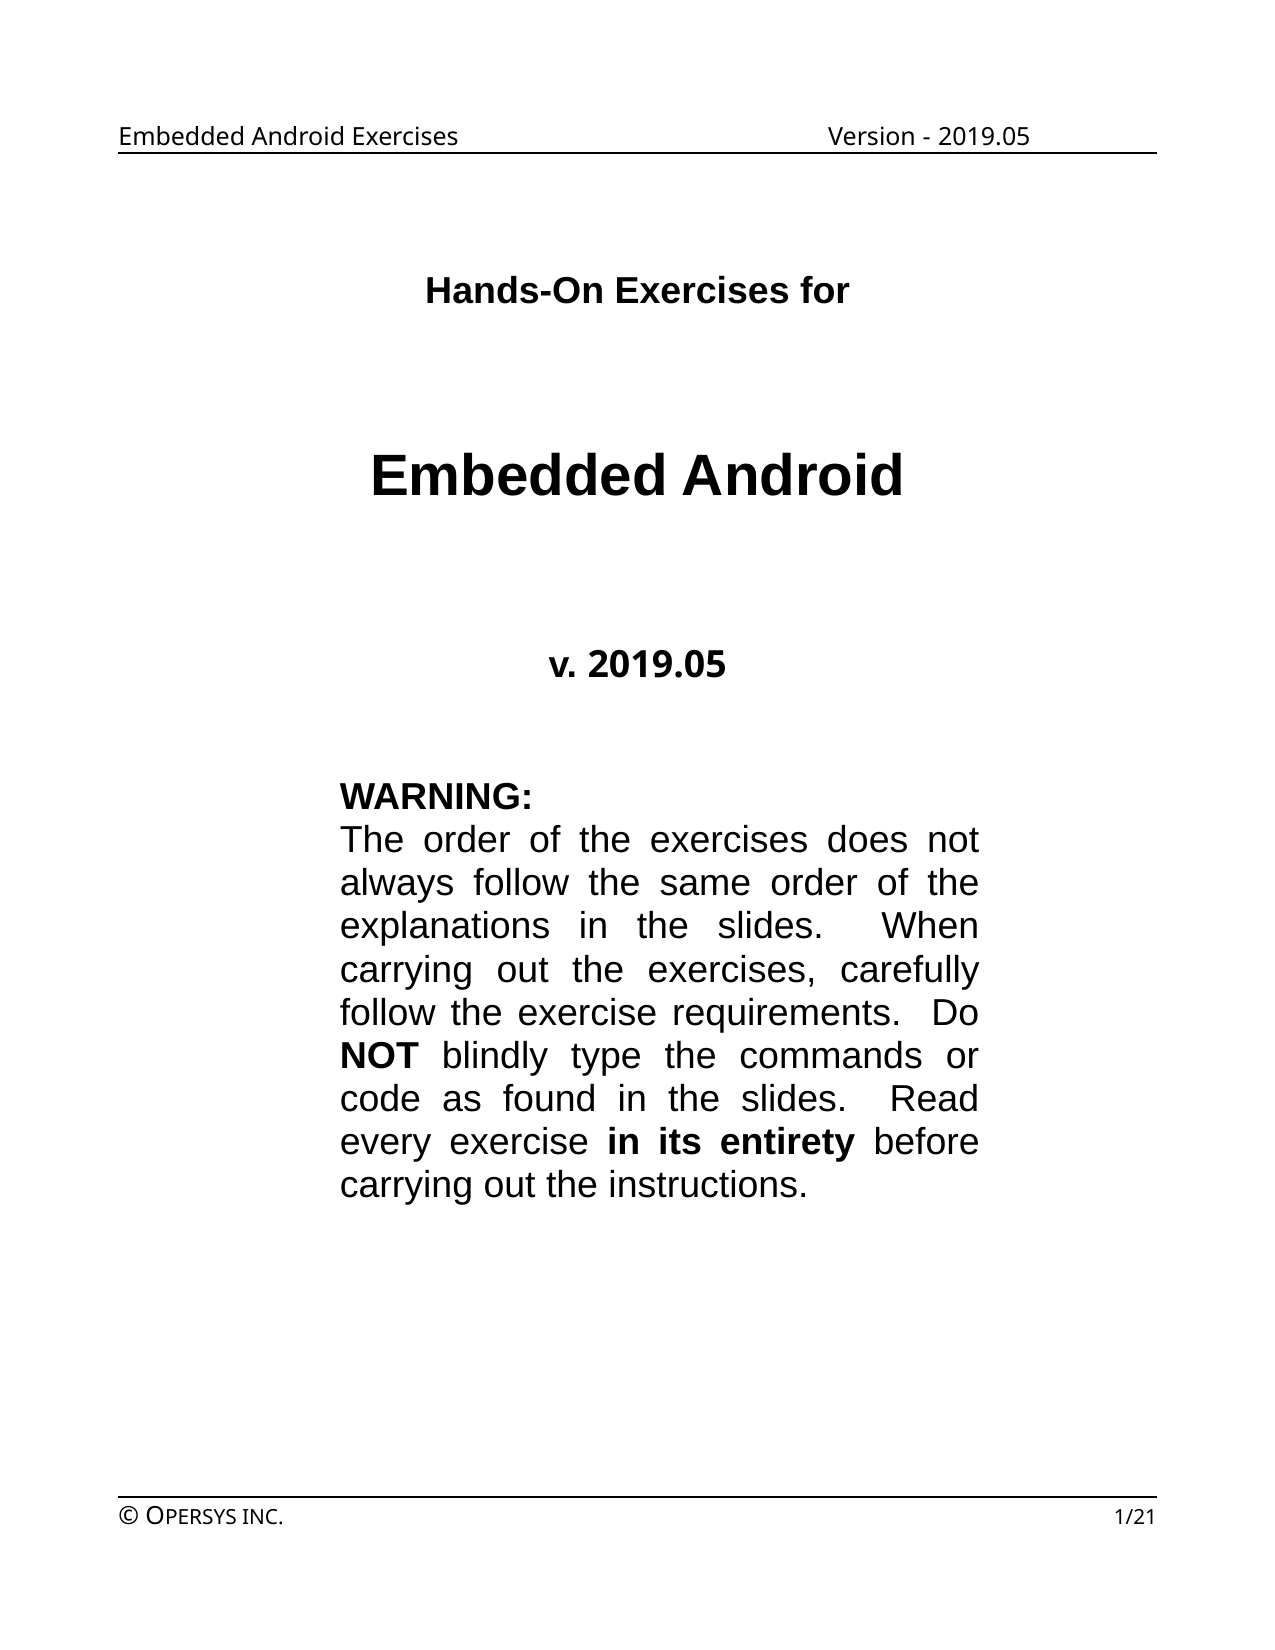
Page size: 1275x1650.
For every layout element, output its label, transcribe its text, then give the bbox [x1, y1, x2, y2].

text Hands-On Exercises for [118, 268, 1157, 311]
text Embedded Android [118, 441, 1157, 508]
text WARNING: [339, 774, 980, 817]
text The order of the exercises does not always follow the same order of the explanations in the slides. When carrying out the exercises, carefully follow the exercise requirements. Do NOT blindly type the commands or code as found in the slides. Read every exercise in its entirety before carrying out the instructions. [339, 817, 980, 1206]
text v. 2019.05 [118, 637, 1157, 688]
